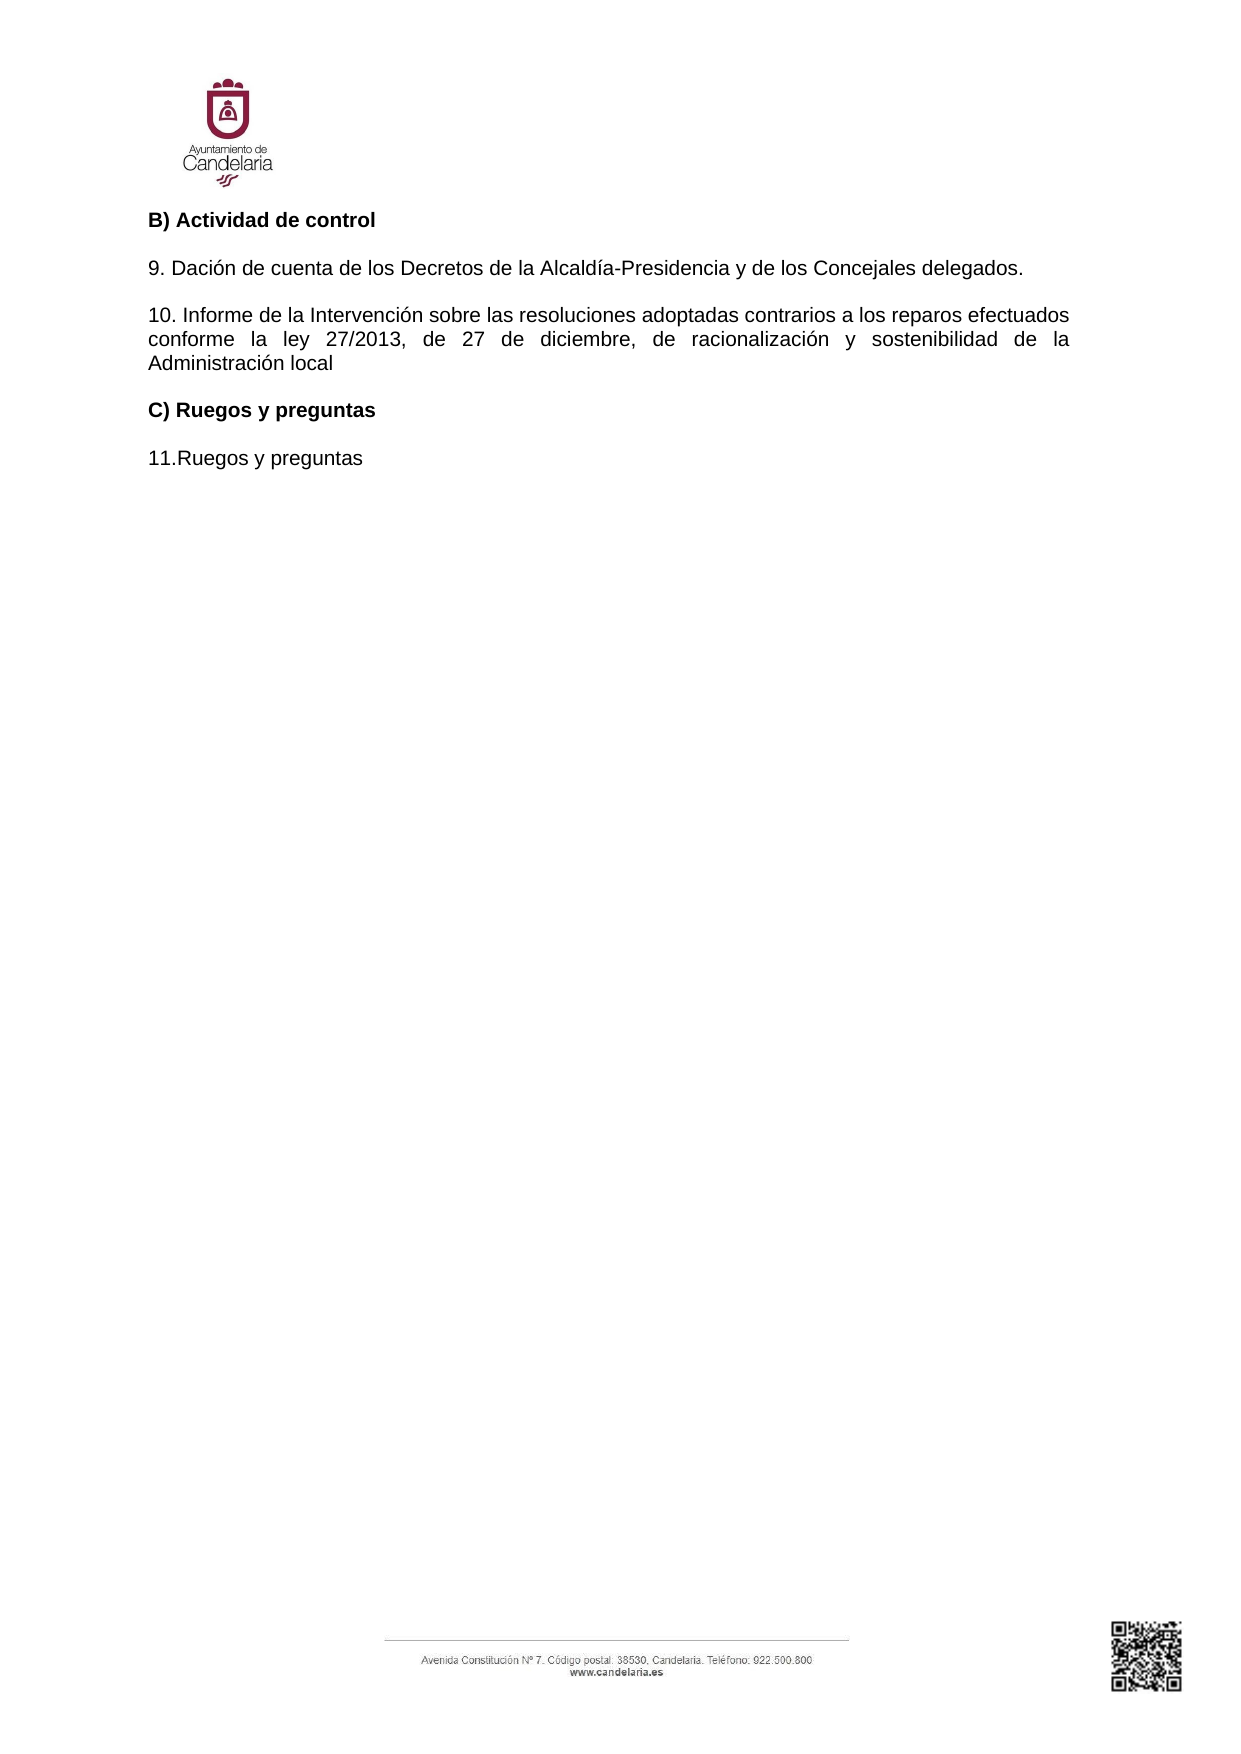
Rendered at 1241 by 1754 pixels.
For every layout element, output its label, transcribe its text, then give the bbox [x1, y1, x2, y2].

text 11.Ruegos y preguntas [148, 446, 1071, 469]
text B) Actividad de control [148, 208, 1071, 232]
text 9. Dación de cuenta de los Decretos de la Alcaldía-Presidencia y de los Concejales delegados. [148, 256, 1071, 279]
text C) Ruegos y preguntas [148, 398, 1071, 422]
text 10. Informe de la Intervención sobre las resoluciones adoptadas contrarios a los reparos efectuados conforme la ley 27/2013, de 27 de diciembre, de racionalización y sostenibilidad de la Administración local [148, 303, 1071, 375]
